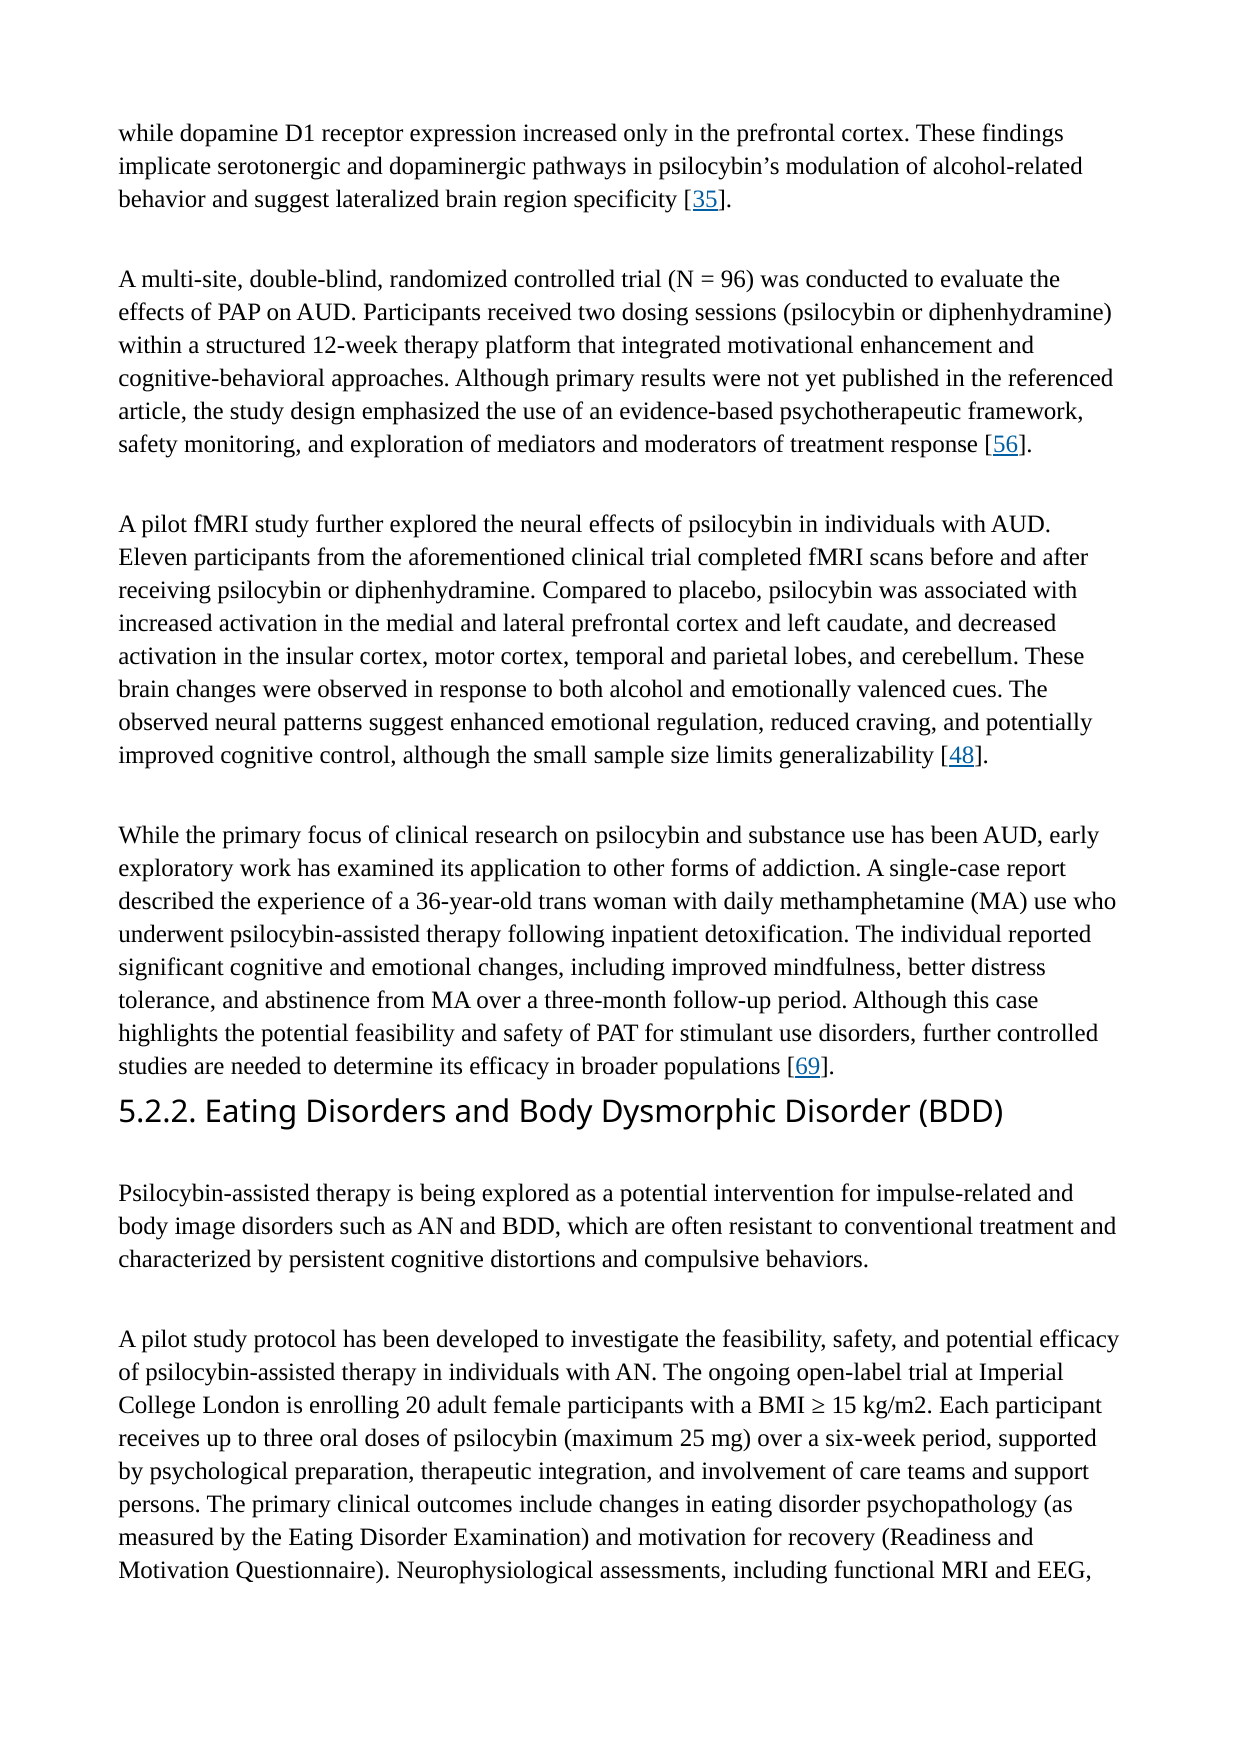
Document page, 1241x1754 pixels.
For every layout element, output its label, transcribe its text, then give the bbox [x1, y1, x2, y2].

text A multi-site, double-blind, randomized controlled trial (N = 96) was conducted to evaluate the effects of PAP on AUD. Participants received two dosing sessions (psilocybin or diphenhydramine) within a structured 12-week therapy platform that integrated motivational enhancement and cognitive-behavioral approaches. Although primary results were not yet published in the referenced article, the study design emphasized the use of an evidence-based psychotherapeutic framework, safety monitoring, and exploration of mediators and moderators of treatment response [56]. [118, 264, 1122, 458]
text While the primary focus of clinical research on psilocybin and substance use has been AUD, early exploratory work has examined its application to other forms of addiction. A single-case report described the experience of a 36-year-old trans woman with daily methamphetamine (MA) use who underwent psilocybin-assisted therapy following inpatient detoxification. The individual reported significant cognitive and emotional changes, including improved mindfulness, better distress tolerance, and abstinence from MA over a three-month follow-up period. Although this case highlights the potential feasibility and safety of PAT for stimulant use disorders, further controlled studies are needed to determine its efficacy in broader populations [69]. [118, 820, 1122, 1080]
text A pilot fMRI study further explored the neural effects of psilocybin in individuals with AUD. Eleven participants from the aforementioned clinical trial completed fMRI scans before and after receiving psilocybin or diphenhydramine. Compared to placebo, psilocybin was associated with increased activation in the medial and lateral prefrontal cortex and left caudate, and decreased activation in the insular cortex, motor cortex, temporal and parietal lobes, and cerebellum. These brain changes were observed in response to both alcohol and emotionally valenced cues. The observed neural patterns suggest enhanced emotional regulation, reduced craving, and potentially improved cognitive control, although the small sample size limits generalizability [48]. [118, 509, 1122, 769]
text Psilocybin-assisted therapy is being explored as a potential intervention for impulse-related and body image disorders such as AN and BDD, which are often resistant to conventional treatment and characterized by persistent cognitive distortions and compulsive behaviors. [118, 1178, 1122, 1273]
text A pilot study protocol has been developed to investigate the feasibility, safety, and potential efficacy of psilocybin-assisted therapy in individuals with AN. The ongoing open-label trial at Imperial College London is enrolling 20 adult female participants with a BMI ≥ 15 kg/m2. Each participant receives up to three oral doses of psilocybin (maximum 25 mg) over a six-week period, supported by psychological preparation, therapeutic integration, and involvement of care teams and support persons. The primary clinical outcomes include changes in eating disorder psychopathology (as measured by the Eating Disorder Examination) and motivation for recovery (Readiness and Motivation Questionnaire). Neurophysiological assessments, including functional MRI and EEG, [118, 1324, 1122, 1584]
subtitle 5.2.2. Eating Disorders and Body Dysmorphic Disorder (BDD) [118, 1084, 1122, 1131]
text while dopamine D1 receptor expression increased only in the prefrontal cortex. These findings implicate serotonergic and dopaminergic pathways in psilocybin’s modulation of alcohol-related behavior and suggest lateralized brain region specificity [35]. [118, 118, 1122, 213]
